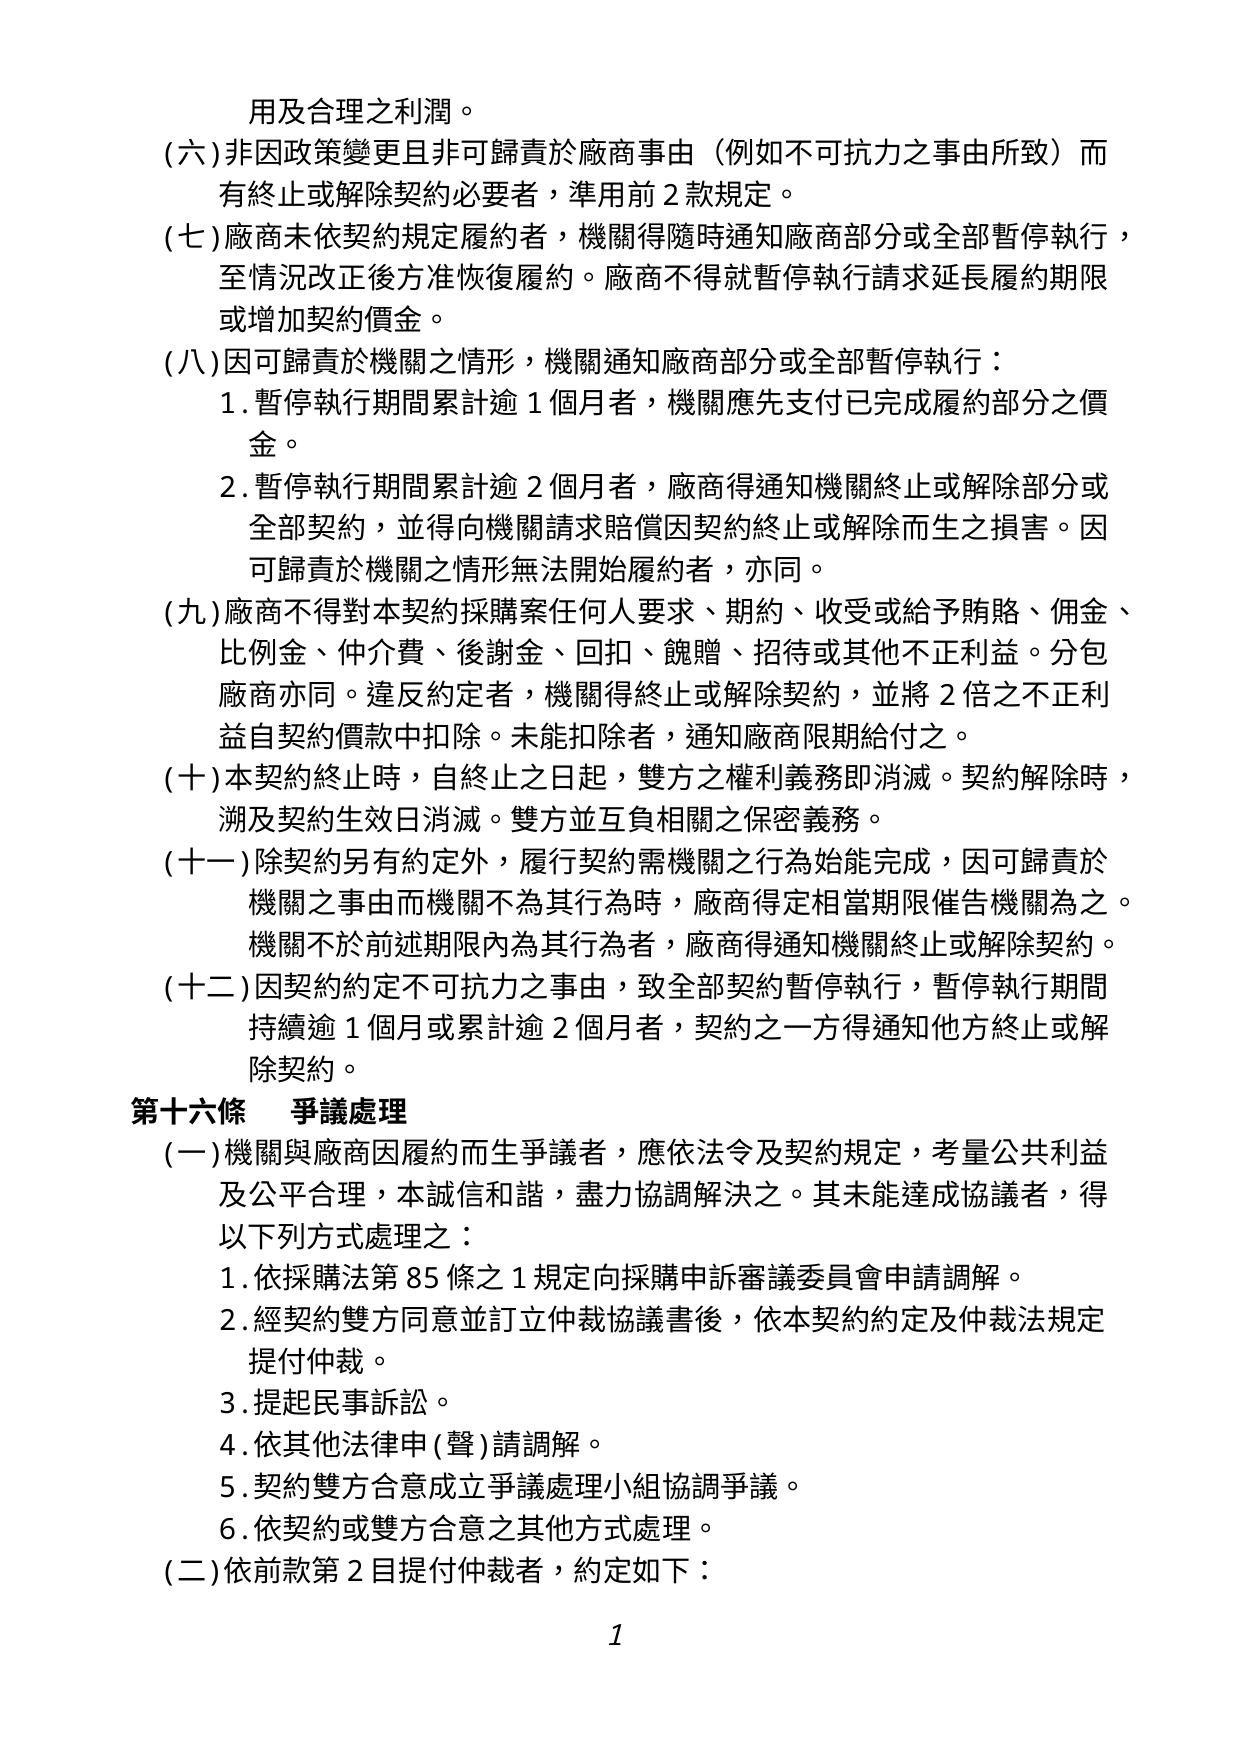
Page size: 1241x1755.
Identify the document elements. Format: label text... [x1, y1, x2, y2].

text 2.經契約雙方同意並訂立仲裁協議書後，依本契約約定及仲裁法規定提付仲裁。 [218, 1297, 1108, 1380]
text (六)非因政策變更且非可歸責於廠商事由（例如不可抗力之事由所致）而有終止或解除契約必要者，準用前2款規定。 [159, 130, 1110, 214]
text 6.依契約或雙方合意之其他方式處理。 [218, 1506, 1108, 1548]
text (七)廠商未依契約規定履約者，機關得隨時通知廠商部分或全部暫停執行，至情況改正後方准恢復履約。廠商不得就暫停執行請求延長履約期限或增加契約價金。 [159, 214, 1110, 339]
text (二)依前款第2目提付仲裁者，約定如下： [159, 1548, 1110, 1589]
text (十)本契約終止時，自終止之日起，雙方之權利義務即消滅。契約解除時，溯及契約生效日消滅。雙方並互負相關之保密義務。 [159, 755, 1110, 839]
text (八)因可歸責於機關之情形，機關通知廠商部分或全部暫停執行： [159, 339, 1110, 380]
text (九)廠商不得對本契約採購案任何人要求、期約、收受或給予賄賂、佣金、比例金、仲介費、後謝金、回扣、餽贈、招待或其他不正利益。分包廠商亦同。違反約定者，機關得終止或解除契約，並將2倍之不正利益自契約價款中扣除。未能扣除者，通知廠商限期給付之。 [159, 589, 1110, 755]
text (十一)除契約另有約定外，履行契約需機關之行為始能完成，因可歸責於機關之事由而機關不為其行為時，廠商得定相當期限催告機關為之。機關不於前述期限內為其行為者，廠商得通知機關終止或解除契約。 [159, 839, 1110, 964]
text (一)機關與廠商因履約而生爭議者，應依法令及契約規定，考量公共利益及公平合理，本誠信和諧，盡力協調解決之。其未能達成協議者，得以下列方式處理之： [159, 1130, 1110, 1255]
text 用及合理之利潤。 [218, 89, 1110, 130]
text (十二)因契約約定不可抗力之事由，致全部契約暫停執行，暫停執行期間持續逾1個月或累計逾2個月者，契約之一方得通知他方終止或解除契約。 [159, 964, 1110, 1089]
text 2.暫停執行期間累計逾2個月者，廠商得通知機關終止或解除部分或全部契約，並得向機關請求賠償因契約終止或解除而生之損害。因可歸責於機關之情形無法開始履約者，亦同。 [218, 464, 1110, 589]
text 第十六條 爭議處理 [130, 1089, 1110, 1130]
text 3.提起民事訴訟。 [218, 1380, 1108, 1422]
text 1.依採購法第85條之1規定向採購申訴審議委員會申請調解。 [218, 1255, 1108, 1297]
text 1.暫停執行期間累計逾1個月者，機關應先支付已完成履約部分之價金。 [218, 380, 1110, 464]
text 5.契約雙方合意成立爭議處理小組協調爭議。 [218, 1464, 1110, 1506]
text 4.依其他法律申(聲)請調解。 [218, 1422, 1108, 1464]
